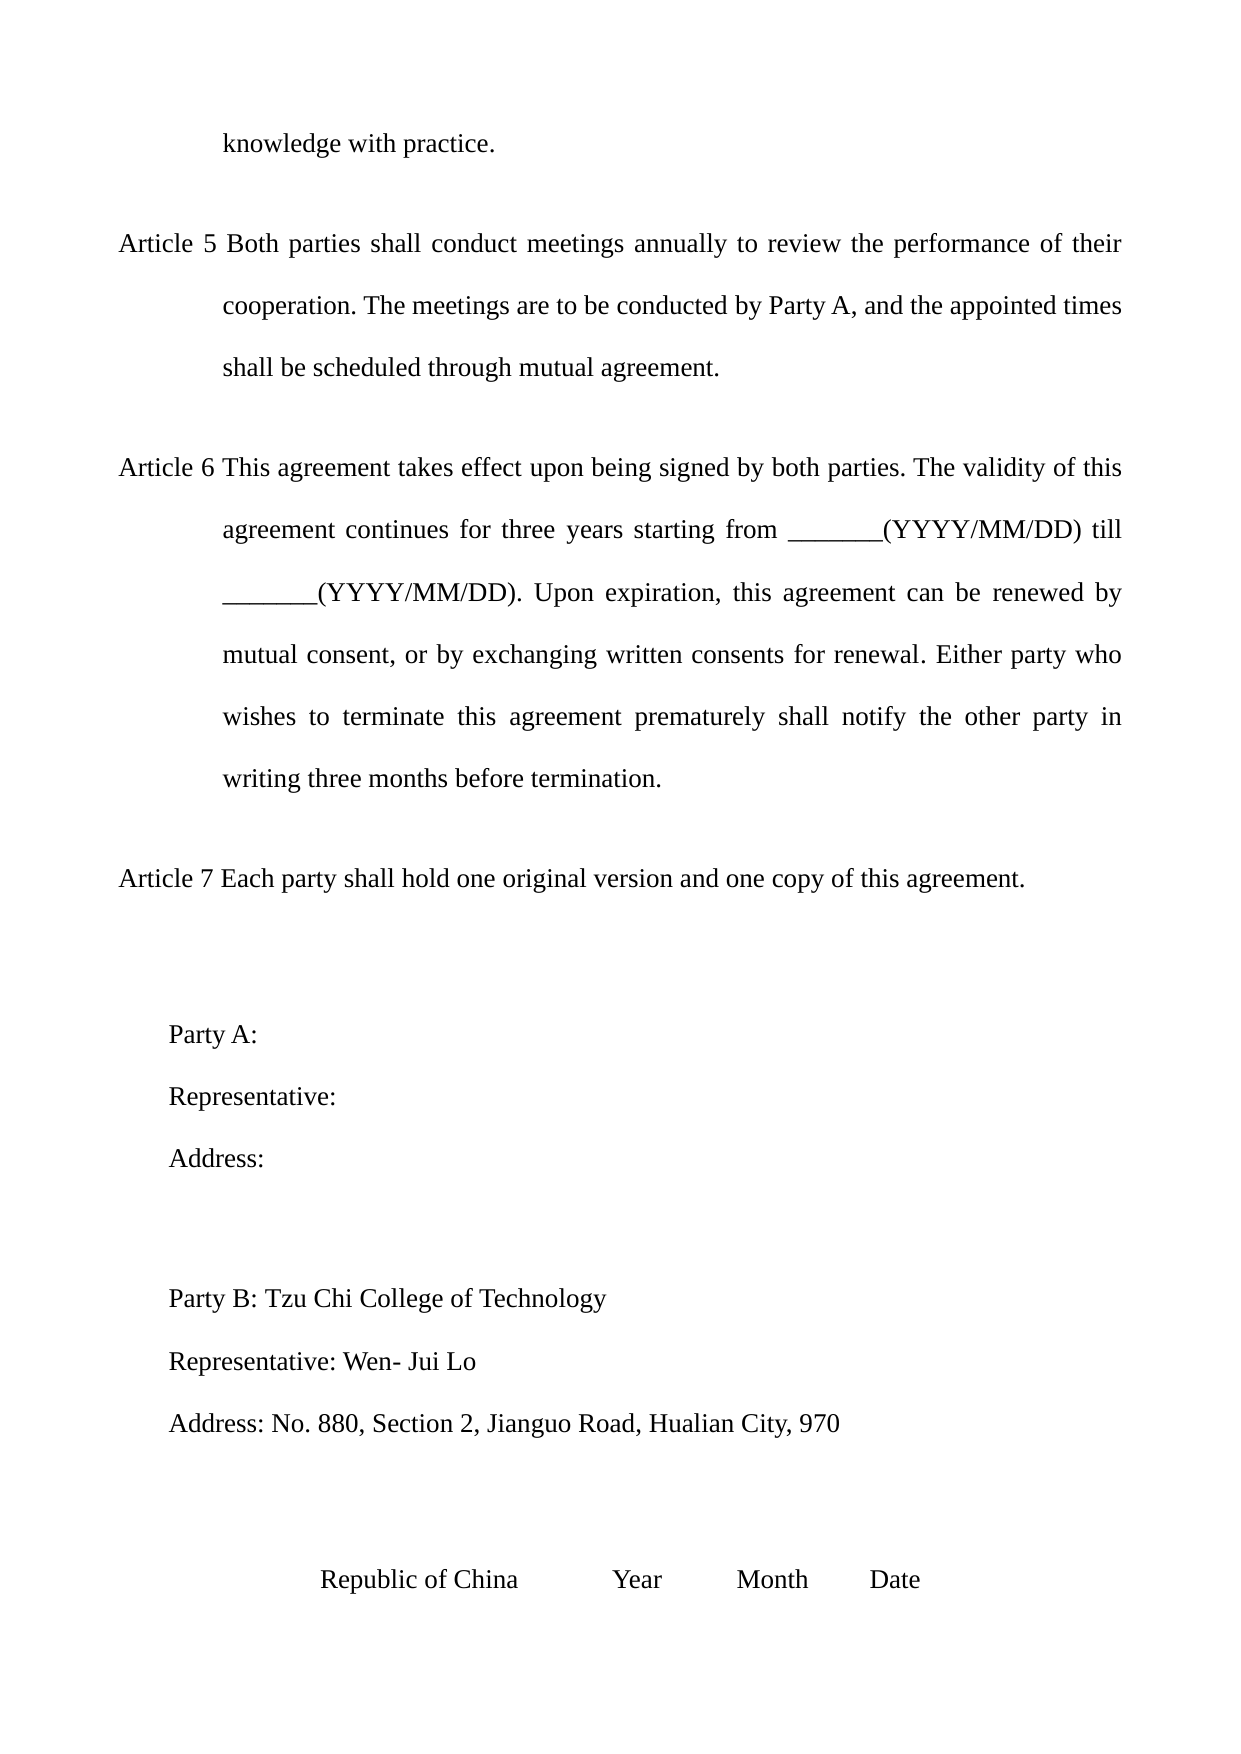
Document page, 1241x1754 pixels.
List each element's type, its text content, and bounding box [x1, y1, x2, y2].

text Article 6 This agreement takes effect upon being signed by both parties. The validity of this agreement continues for three years starting from _______(YYYY/MM/DD) till _______(YYYY/MM/DD). Upon expiration, this agreement can be renewed by mutual consent, or by exchanging written consents for renewal. Either party who wishes to terminate this agreement prematurely shall notify the other party in writing three months before termination. [118, 451, 1122, 794]
text Address: [118, 1143, 1122, 1174]
text Representative: [118, 1080, 1122, 1111]
text Article 7 Each party shall hold one original version and one copy of this agreement. [118, 862, 1122, 893]
text Representative: Wen- Jui Lo [118, 1345, 1122, 1376]
text Party B: Tzu Chi College of Technology [118, 1283, 1122, 1314]
text Party A: [118, 1018, 1122, 1049]
text Article 5 Both parties shall conduct meetings annually to review the performance of their cooperation. The meetings are to be conducted by Party A, and the appointed times shall be scheduled through mutual agreement. [118, 227, 1122, 382]
text knowledge with practice. [118, 127, 1122, 158]
text Address: No. 880, Section 2, Jianguo Road, Hualian City, 970 [118, 1407, 1122, 1438]
text Republic of China Year Month Date [118, 1563, 1122, 1594]
